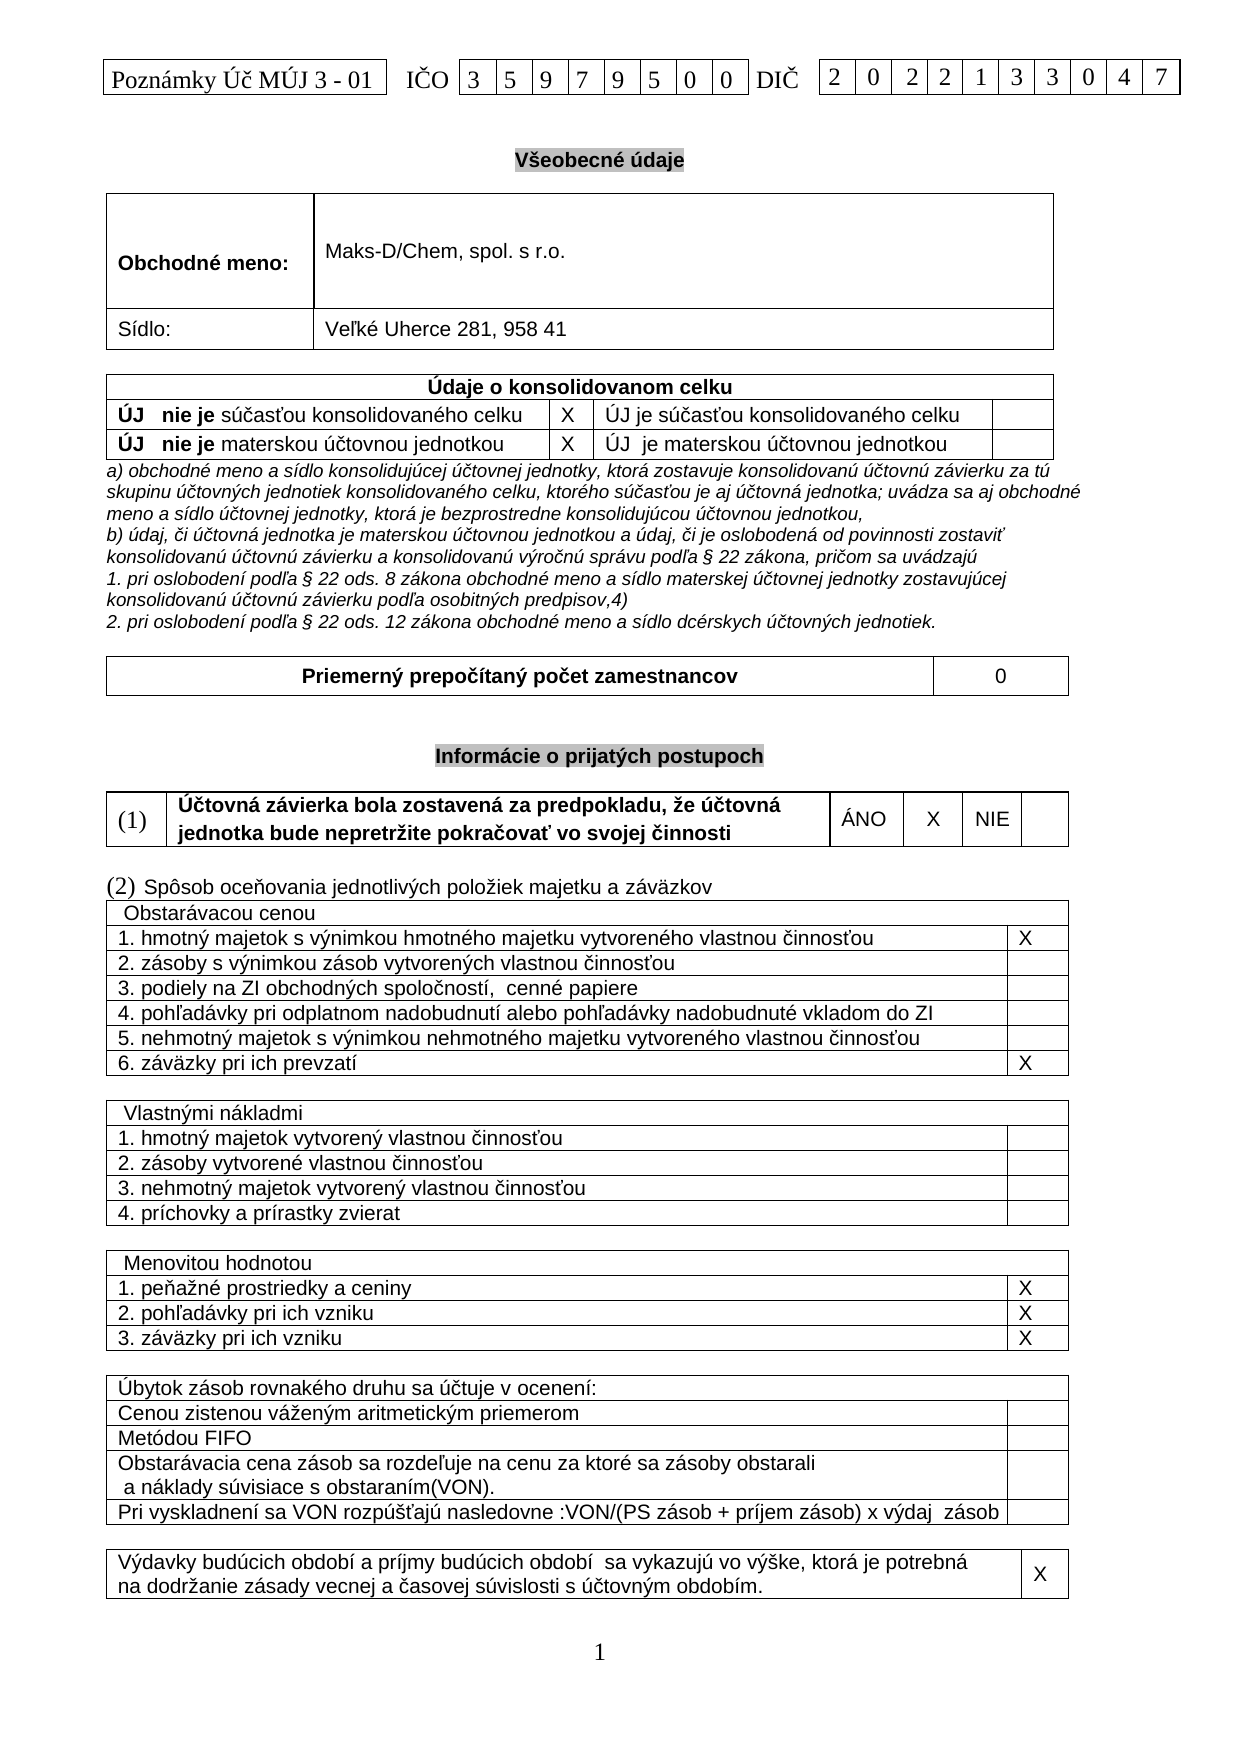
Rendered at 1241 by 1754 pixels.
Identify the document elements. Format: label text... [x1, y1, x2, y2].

table_cell [1008, 1401, 1068, 1424]
table_cell [1008, 1001, 1068, 1024]
table_cell [1008, 951, 1068, 974]
text a) obchodné meno a sídlo konsolidujúcej účtovnej jednotky, ktorá zostavuje konsolidovanú účtovnú závierku za tú skupinu účtovných jednotiek konsolidovaného celku, ktorého súčasťou je aj účtovná jednotka; uvádza sa aj obchodné meno a sídlo účtovnej jednotky, ktorá je bezprostredne konsolidujúcou účtovnou jednotkou, [106, 459, 1092, 524]
table_cell X [1008, 1326, 1068, 1349]
table_cell [1008, 1500, 1068, 1523]
table_cell [1008, 1126, 1068, 1149]
table_cell X [550, 430, 593, 458]
table_cell X [1008, 926, 1068, 949]
table_header Úbytok zásob rovnakého druhu sa účtuje v ocenení: [107, 1376, 1068, 1399]
table_cell 1. hmotný majetok s výnimkou hmotného majetku vytvoreného vlastnou činnosťou [107, 926, 1007, 949]
table_header Vlastnými nákladmi [107, 1101, 1068, 1124]
table_header X [904, 793, 962, 846]
table_header 0 [934, 657, 1068, 694]
table_header Obchodné meno: [107, 194, 313, 308]
table_cell [1008, 1426, 1068, 1449]
table_cell ÚJ je materskou účtovnou jednotkou [594, 430, 992, 458]
table_cell 5. nehmotný majetok s výnimkou nehmotného majetku vytvoreného vlastnou činnosťou [107, 1026, 1007, 1049]
table_cell [993, 430, 1053, 458]
text 2. pri oslobodení podľa § 22 ods. 12 zákona obchodné meno a sídlo dcérskych účtovných jednotiek. [106, 611, 1092, 632]
table_cell [1008, 1201, 1068, 1224]
table_cell 2. pohľadávky pri ich vzniku [107, 1301, 1007, 1324]
table_cell 1. hmotný majetok vytvorený vlastnou činnosťou [107, 1126, 1007, 1149]
table_header Priemerný prepočítaný počet zamestnancov [107, 657, 933, 694]
text 1. pri oslobodení podľa § 22 ods. 8 zákona obchodné meno a sídlo materskej účtovnej jednotky zostavujúcej konsolidovanú účtovnú závierku podľa osobitných predpisov,4) [106, 567, 1092, 611]
table_cell Cenou zistenou váženým aritmetickým priemerom [107, 1401, 1007, 1424]
table_cell ÚJ nie je súčasťou konsolidovaného celku [107, 400, 549, 429]
table_cell Metódou FIFO [107, 1426, 1007, 1449]
table_cell 4. príchovky a prírastky zvierat [107, 1201, 1007, 1224]
table_cell 1. peňažné prostriedky a ceniny [107, 1276, 1007, 1299]
table_cell [1008, 976, 1068, 999]
table_header Údaje o konsolidovanom celku [107, 375, 1053, 399]
table_header Účtovná závierka bola zostavená za predpokladu, že účtovná jednotka bude nepretržite pokračovať vo svojej činnosti [167, 793, 829, 846]
text Všeobecné údaje [106, 148, 1092, 172]
table_cell ÚJ nie je materskou účtovnou jednotkou [107, 430, 549, 458]
table_cell 3. záväzky pri ich vzniku [107, 1326, 1007, 1349]
table_cell Sídlo: [107, 309, 313, 348]
text Informácie o prijatých postupoch [106, 743, 1092, 767]
table_cell 3. podiely na ZI obchodných spoločností, cenné papiere [107, 976, 1007, 999]
table_cell X [1008, 1051, 1068, 1074]
table_header NIE [963, 793, 1021, 846]
table_cell 4. pohľadávky pri odplatnom nadobudnutí alebo pohľadávky nadobudnuté vkladom do ZI [107, 1001, 1007, 1024]
table_cell X [550, 400, 593, 429]
list Spôsob oceňovania jednotlivých položiek majetku a záväzkov [106, 871, 1092, 899]
table_cell 3. nehmotný majetok vytvorený vlastnou činnosťou [107, 1176, 1007, 1199]
table_header Maks-D/Chem, spol. s r.o. [315, 194, 1053, 308]
table_header Obstarávacou cenou [107, 901, 1068, 924]
text b) údaj, či účtovná jednotka je materskou účtovnou jednotkou a údaj, či je oslobodená od povinnosti zostaviť konsolidovanú účtovnú závierku a konsolidovanú výročnú správu podľa § 22 zákona, pričom sa uvádzajú [106, 524, 1092, 567]
table_cell Pri vyskladnení sa VON rozpúšťajú nasledovne :VON/(PS zásob + príjem zásob) x výdaj zásob [107, 1500, 1007, 1523]
table_header Výdavky budúcich období a príjmy budúcich období sa vykazujú vo výške, ktorá je potrebná na dodržanie zásady vecnej a časovej súvislosti s účtovným obdobím. [107, 1550, 1021, 1597]
table_cell X [1008, 1301, 1068, 1324]
table_cell [1008, 1176, 1068, 1199]
table_cell 2. zásoby s výnimkou zásob vytvorených vlastnou činnosťou [107, 951, 1007, 974]
table_cell Veľké Uherce 281, 958 41 [314, 309, 1053, 348]
table_cell 2. zásoby vytvorené vlastnou činnosťou [107, 1151, 1007, 1174]
table_cell [1008, 1026, 1068, 1049]
table_cell ÚJ je súčasťou konsolidovaného celku [594, 400, 992, 429]
table_cell [993, 400, 1053, 429]
table_cell Obstarávacia cena zásob sa rozdeľuje na cenu za ktoré sa zásoby obstarali a náklady súvisiace s obstaraním(VON). [107, 1451, 1007, 1498]
table_cell [1008, 1451, 1068, 1498]
table_header [1022, 793, 1068, 846]
table_header [107, 793, 166, 846]
table_cell X [1008, 1276, 1068, 1299]
table_cell [1008, 1151, 1068, 1174]
table_header X [1022, 1550, 1068, 1597]
table_cell 6. záväzky pri ich prevzatí [107, 1051, 1007, 1074]
table_header Menovitou hodnotou [107, 1251, 1068, 1274]
table_header ÁNO [831, 793, 903, 846]
